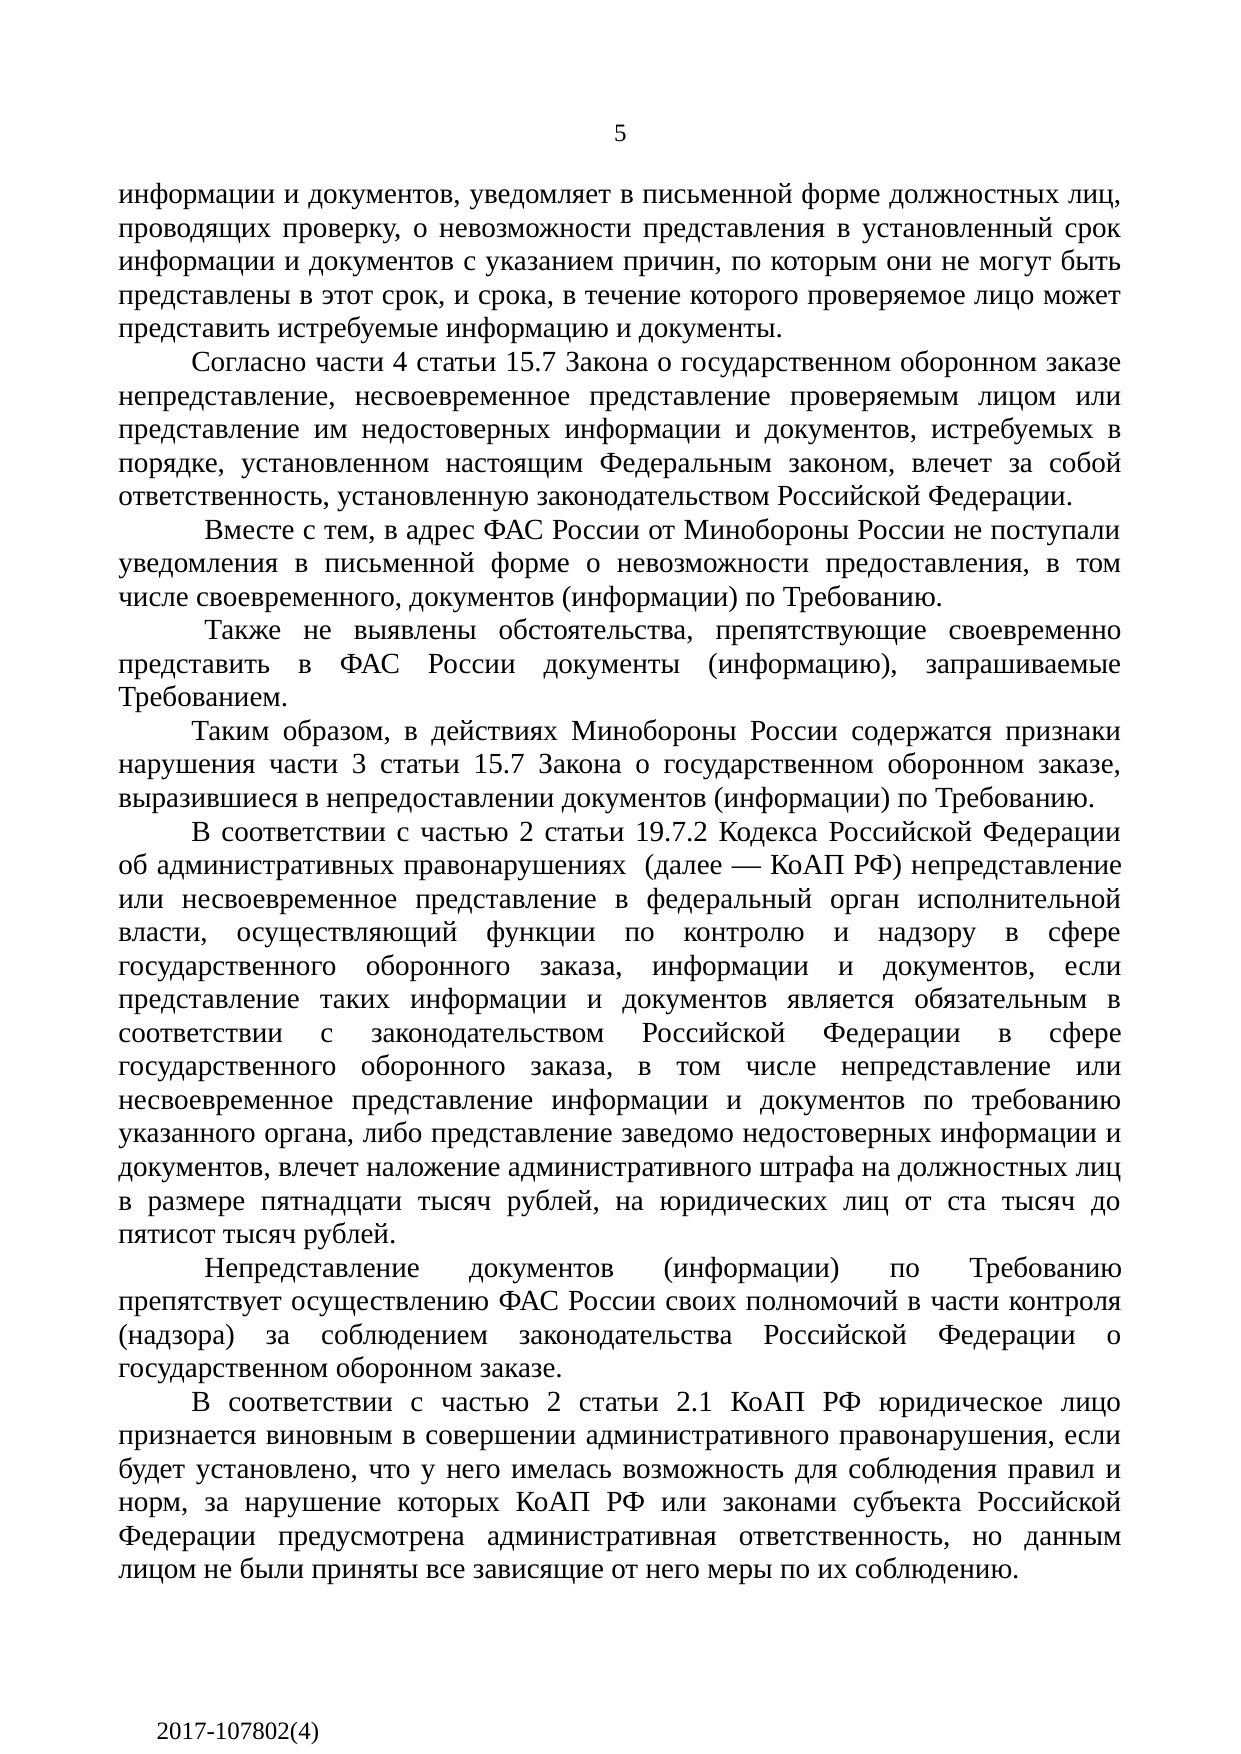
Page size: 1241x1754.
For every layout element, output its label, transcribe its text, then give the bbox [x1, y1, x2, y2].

text Согласно части 4 статьи 15.7 Закона о государственном оборонном заказе непредставление, несвоевременное представление проверяемым лицом или представление им недостоверных информации и документов, истребуемых в порядке, установленном настоящим Федеральным законом, влечет за собой ответственность, установленную законодательством Российской Федерации. [118, 344, 1122, 512]
text В соответствии с частью 2 статьи 19.7.2 Кодекса Российской Федерации об административных правонарушениях (далее — КоАП РФ) непредставление или несвоевременное представление в федеральный орган исполнительной власти, осуществляющий функции по контролю и надзору в сфере государственного оборонного заказа, информации и документов, если представление таких информации и документов является обязательным в соответствии с законодательством Российской Федерации в сфере государственного оборонного заказа, в том числе непредставление или несвоевременное представление информации и документов по требованию указанного органа, либо представление заведомо недостоверных информации и документов, влечет наложение административного штрафа на должностных лиц в размере пятнадцати тысяч рублей, на юридических лиц от ста тысяч до пятисот тысяч рублей. [118, 814, 1122, 1250]
text В соответствии с частью 2 статьи 2.1 КоАП РФ юридическое лицо признается виновным в совершении административного правонарушения, если будет установлено, что у него имелась возможность для соблюдения правил и норм, за нарушение которых КоАП РФ или законами субъекта Российской Федерации предусмотрена административная ответственность, но данным лицом не были приняты все зависящие от него меры по их соблюдению. [118, 1384, 1122, 1585]
text Таким образом, в действиях Минобороны России содержатся признаки нарушения части 3 статьи 15.7 Закона о государственном оборонном заказе, выразившиеся в непредоставлении документов (информации) по Требованию. [118, 713, 1122, 814]
text Также не выявлены обстоятельства, препятствующие своевременно представить в ФАС России документы (информацию), запрашиваемые Требованием. [118, 612, 1122, 713]
text информации и документов, уведомляет в письменной форме должностных лиц, проводящих проверку, о невозможности представления в установленный срок информации и документов с указанием причин, по которым они не могут быть представлены в этот срок, и срока, в течение которого проверяемое лицо может представить истребуемые информацию и документы. [118, 176, 1122, 344]
text Вместе с тем, в адрес ФАС России от Минобороны России не поступали уведомления в письменной форме о невозможности предоставления, в том числе своевременного, документов (информации) по Требованию. [118, 512, 1122, 612]
text Непредставление документов (информации) по Требованию препятствует осуществлению ФАС России своих полномочий в части контроля (надзора) за соблюдением законодательства Российской Федерации о государственном оборонном заказе. [118, 1250, 1122, 1384]
